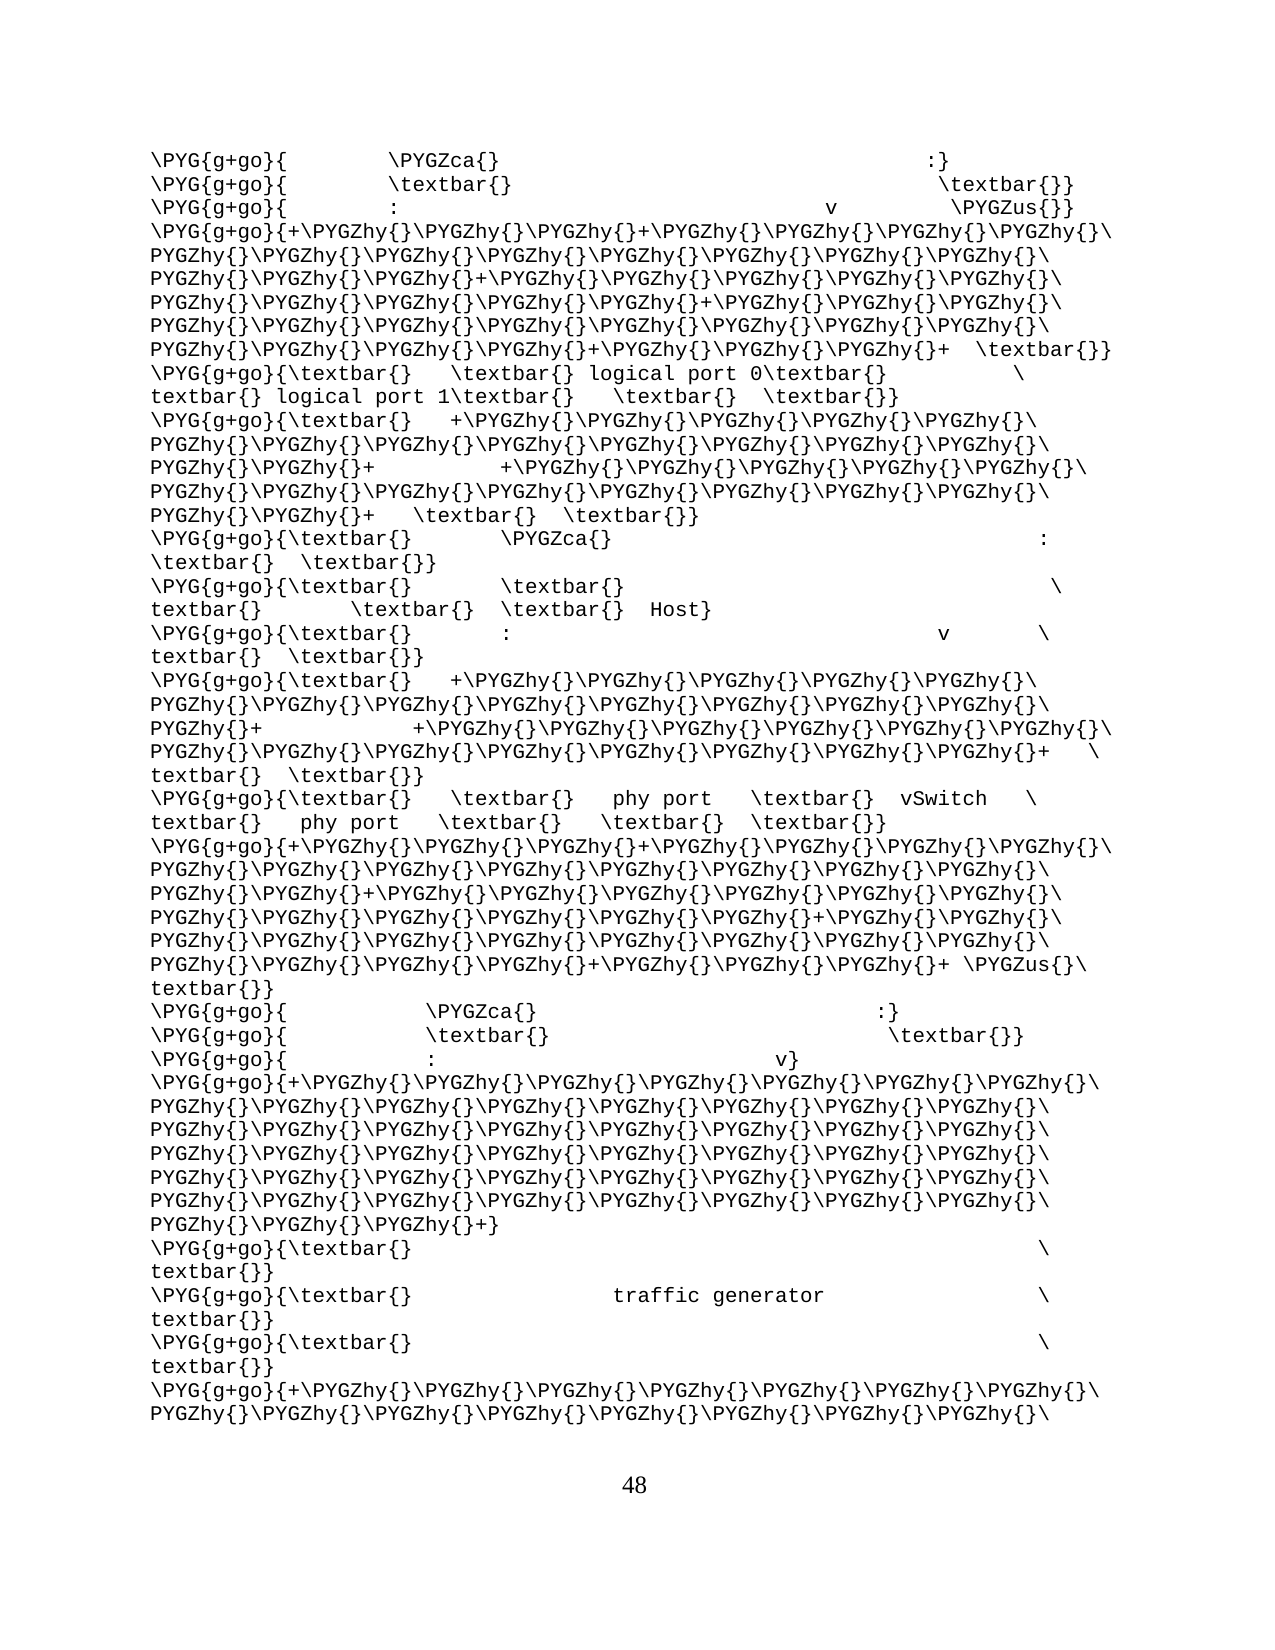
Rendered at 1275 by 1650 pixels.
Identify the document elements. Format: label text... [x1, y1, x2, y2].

text \PYG{g+go}{ \textbar{} \textbar{}} [150, 1025, 1125, 1048]
text \PYG{g+go}{+\PYGZhy{}\PYGZhy{}\PYGZhy{}+\PYGZhy{}\PYGZhy{}\PYGZhy{}\PYGZhy{}\PYGZhy{}\PYGZhy{}\PYGZhy{}\PYGZhy{}\PYGZhy{}\PYGZhy{}\PYGZhy{}\PYGZhy{}\PYGZhy{}\PYGZhy{}+\PYGZhy{}\PYGZhy{}\PYGZhy{}\PYGZhy{}\PYGZhy{}\PYGZhy{}\PYGZhy{}\PYGZhy{}\PYGZhy{}\PYGZhy{}\PYGZhy{}\PYGZhy{}+\PYGZhy{}\PYGZhy{}\PYGZhy{}\PYGZhy{}\PYGZhy{}\PYGZhy{}\PYGZhy{}\PYGZhy{}\PYGZhy{}\PYGZhy{}\PYGZhy{}\PYGZhy{}\PYGZhy{}\PYGZhy{}+\PYGZhy{}\PYGZhy{}\PYGZhy{}+ \PYGZus{}\textbar{}} [150, 836, 1125, 1001]
text \PYG{g+go}{\textbar{} \textbar{} \textbar{} \textbar{} \textbar{} Host} [150, 576, 1125, 623]
text \PYG{g+go}{\textbar{} +\PYGZhy{}\PYGZhy{}\PYGZhy{}\PYGZhy{}\PYGZhy{}\PYGZhy{}\PYGZhy{}\PYGZhy{}\PYGZhy{}\PYGZhy{}\PYGZhy{}\PYGZhy{}\PYGZhy{}\PYGZhy{}+ +\PYGZhy{}\PYGZhy{}\PYGZhy{}\PYGZhy{}\PYGZhy{}\PYGZhy{}\PYGZhy{}\PYGZhy{}\PYGZhy{}\PYGZhy{}\PYGZhy{}\PYGZhy{}\PYGZhy{}\PYGZhy{}+ \textbar{} \textbar{}} [150, 670, 1125, 788]
text \PYG{g+go}{\textbar{} \textbar{}} [150, 1238, 1125, 1285]
text \PYG{g+go}{\textbar{} \PYGZca{} : \textbar{} \textbar{}} [150, 528, 1125, 576]
text \PYG{g+go}{\textbar{} \textbar{} phy port \textbar{} vSwitch \textbar{} phy port \textbar{} \textbar{} \textbar{}} [150, 788, 1125, 836]
text \PYG{g+go}{ : v \PYGZus{}} [150, 197, 1125, 221]
text \PYG{g+go}{\textbar{} : v \textbar{} \textbar{}} [150, 623, 1125, 670]
text \PYG{g+go}{ \PYGZca{} :} [150, 1001, 1125, 1025]
text \PYG{g+go}{+\PYGZhy{}\PYGZhy{}\PYGZhy{}\PYGZhy{}\PYGZhy{}\PYGZhy{}\PYGZhy{}\PYGZhy{}\PYGZhy{}\PYGZhy{}\PYGZhy{}\PYGZhy{}\PYGZhy{}\PYGZhy{}\PYGZhy{}\PYGZhy{}\PYGZhy{}\PYGZhy{}\PYGZhy{}\PYGZhy{}\PYGZhy{}\PYGZhy{}\PYGZhy{}\PYGZhy{}\PYGZhy{}\PYGZhy{}\PYGZhy{}\PYGZhy{}\PYGZhy{}\PYGZhy{}\PYGZhy{}\PYGZhy{}\PYGZhy{}\PYGZhy{}\PYGZhy{}\PYGZhy{}\PYGZhy{}\PYGZhy{}\PYGZhy{}\PYGZhy{}\PYGZhy{}\PYGZhy{}\PYGZhy{}\PYGZhy{}\PYGZhy{}\PYGZhy{}\PYGZhy{}\PYGZhy{}\PYGZhy{}\PYGZhy{}+} [150, 1072, 1125, 1238]
text \PYG{g+go}{\textbar{} \textbar{} logical port 0\textbar{} \textbar{} logical port 1\textbar{} \textbar{} \textbar{}} [150, 363, 1125, 410]
text \PYG{g+go}{\textbar{} +\PYGZhy{}\PYGZhy{}\PYGZhy{}\PYGZhy{}\PYGZhy{}\PYGZhy{}\PYGZhy{}\PYGZhy{}\PYGZhy{}\PYGZhy{}\PYGZhy{}\PYGZhy{}\PYGZhy{}\PYGZhy{}\PYGZhy{}+ +\PYGZhy{}\PYGZhy{}\PYGZhy{}\PYGZhy{}\PYGZhy{}\PYGZhy{}\PYGZhy{}\PYGZhy{}\PYGZhy{}\PYGZhy{}\PYGZhy{}\PYGZhy{}\PYGZhy{}\PYGZhy{}\PYGZhy{}+ \textbar{} \textbar{}} [150, 410, 1125, 528]
text \PYG{g+go}{ : v} [150, 1048, 1125, 1072]
text \PYG{g+go}{+\PYGZhy{}\PYGZhy{}\PYGZhy{}+\PYGZhy{}\PYGZhy{}\PYGZhy{}\PYGZhy{}\PYGZhy{}\PYGZhy{}\PYGZhy{}\PYGZhy{}\PYGZhy{}\PYGZhy{}\PYGZhy{}\PYGZhy{}\PYGZhy{}\PYGZhy{}\PYGZhy{}+\PYGZhy{}\PYGZhy{}\PYGZhy{}\PYGZhy{}\PYGZhy{}\PYGZhy{}\PYGZhy{}\PYGZhy{}\PYGZhy{}\PYGZhy{}+\PYGZhy{}\PYGZhy{}\PYGZhy{}\PYGZhy{}\PYGZhy{}\PYGZhy{}\PYGZhy{}\PYGZhy{}\PYGZhy{}\PYGZhy{}\PYGZhy{}\PYGZhy{}\PYGZhy{}\PYGZhy{}\PYGZhy{}+\PYGZhy{}\PYGZhy{}\PYGZhy{}+ \textbar{}} [150, 221, 1125, 363]
text \PYG{g+go}{ \textbar{} \textbar{}} [150, 174, 1125, 197]
text \PYG{g+go}{\textbar{} \textbar{}} [150, 1332, 1125, 1379]
text \PYG{g+go}{\textbar{} traffic generator \textbar{}} [150, 1285, 1125, 1332]
text \PYG{g+go}{ \PYGZca{} :} [150, 150, 1125, 174]
text \PYG{g+go}{+\PYGZhy{}\PYGZhy{}\PYGZhy{}\PYGZhy{}\PYGZhy{}\PYGZhy{}\PYGZhy{}\PYGZhy{}\PYGZhy{}\PYGZhy{}\PYGZhy{}\PYGZhy{}\PYGZhy{}\PYGZhy{}\PYGZhy{}\ [150, 1379, 1125, 1427]
